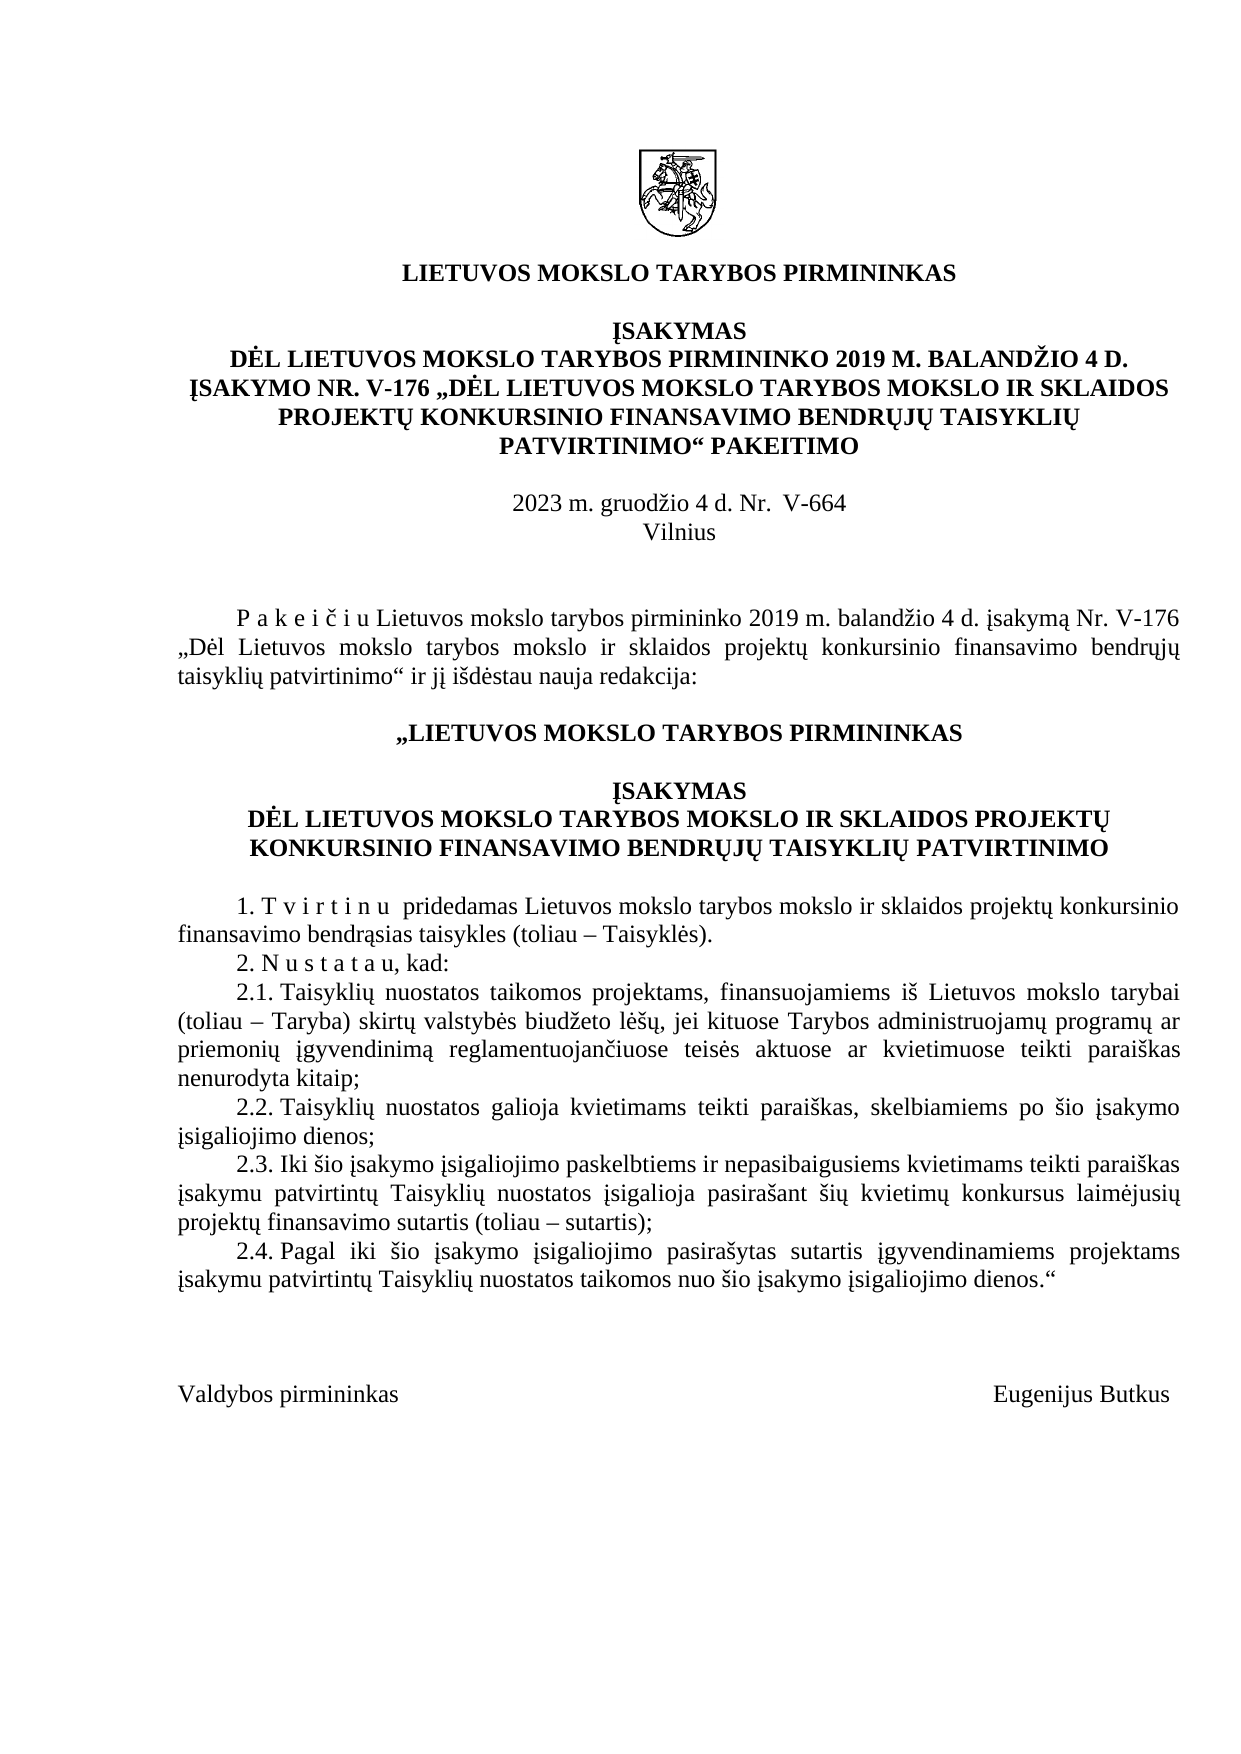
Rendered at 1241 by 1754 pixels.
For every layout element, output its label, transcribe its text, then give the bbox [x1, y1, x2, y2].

text 1. T v i r t i n u pridedamas Lietuvos mokslo tarybos mokslo ir sklaidos projektų konkursinio finansavimo bendrąsias taisykles (toliau – Taisyklės). [177, 891, 1181, 948]
text 2.1. Taisyklių nuostatos taikomos projektams, finansuojamiems iš Lietuvos mokslo tarybai (toliau – Taryba) skirtų valstybės biudžeto lėšų, jei kituose Tarybos administruojamų programų ar priemonių įgyvendinimą reglamentuojančiuose teisės aktuose ar kvietimuose teikti paraiškas nenurodyta kitaip; [177, 977, 1181, 1092]
text P a k e i č i u Lietuvos mokslo tarybos pirmininko 2019 m. balandžio 4 d. įsakymą Nr. V-176 „Dėl Lietuvos mokslo tarybos mokslo ir sklaidos projektų konkursinio finansavimo bendrųjų taisyklių patvirtinimo“ ir jį išdėstau nauja redakcija: [177, 603, 1181, 689]
text 2.2. Taisyklių nuostatos galioja kvietimams teikti paraiškas, skelbiamiems po šio įsakymo įsigaliojimo dienos; [177, 1092, 1181, 1149]
text Valdybos pirmininkas Eugenijus Butkus [177, 1379, 1181, 1408]
text Vilnius [177, 517, 1181, 546]
text DĖL LIETUVOS MOKSLO TARYBOS PIRMININKO 2019 M. BALANDŽIO 4 D. ĮSAKYMO NR. V-176 „DĖL LIETUVOS MOKSLO TARYBOS MOKSLO IR SKLAIDOS PROJEKTŲ KONKURSINIO FINANSAVIMO BENDRŲJŲ TAISYKLIŲ PATVIRTINIMO“ PAKEITIMO [177, 344, 1181, 459]
text ĮSAKYMAS [177, 316, 1181, 344]
text 2. N u s t a t a u, kad: [177, 948, 1181, 977]
text „LIETUVOS MOKSLO TARYBOS PIRMININKAS [177, 718, 1181, 747]
text 2.3. Iki šio įsakymo įsigaliojimo paskelbtiems ir nepasibaigusiems kvietimams teikti paraiškas įsakymu patvirtintų Taisyklių nuostatos įsigalioja pasirašant šių kvietimų konkursus laimėjusių projektų finansavimo sutartis (toliau – sutartis); [177, 1149, 1181, 1236]
text DĖL LIETUVOS MOKSLO TARYBOS MOKSLO IR SKLAIDOS PROJEKTŲ KONKURSINIO FINANSAVIMO BENDRŲJŲ TAISYKLIŲ PATVIRTINIMO [177, 804, 1181, 862]
text Įsakymas [177, 776, 1181, 804]
text LIETUVOS MOKSLO TARYBOS PIRMININKAS [177, 258, 1181, 287]
text 2023 m. gruodžio 4 d. Nr. V-664 [177, 488, 1181, 517]
text 2.4. Pagal iki šio įsakymo įsigaliojimo pasirašytas sutartis įgyvendinamiems projektams įsakymu patvirtintų Taisyklių nuostatos taikomos nuo šio įsakymo įsigaliojimo dienos.“ [177, 1236, 1181, 1293]
